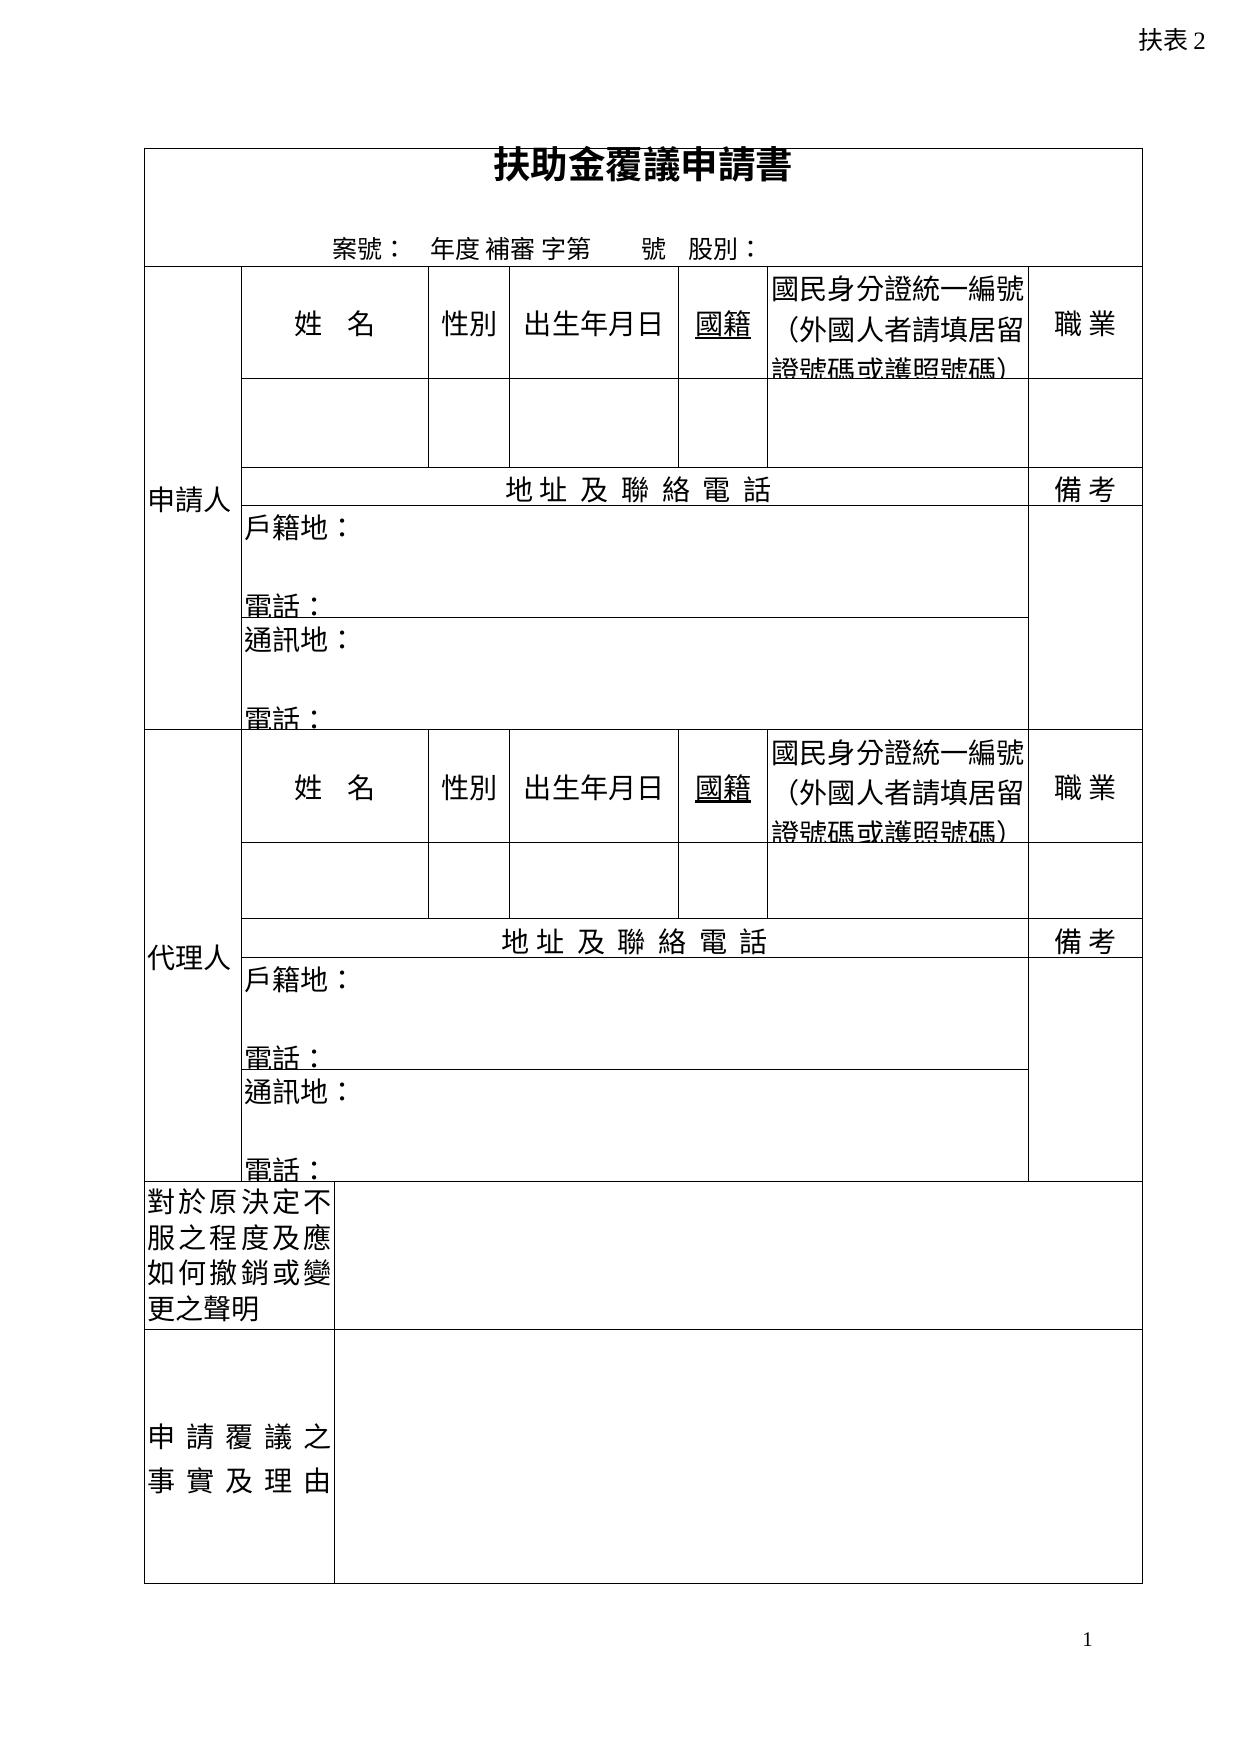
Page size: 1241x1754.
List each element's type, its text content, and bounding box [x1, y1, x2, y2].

table_cell 對於原決定不服之程度及應如何撤銷或變更之聲明 [145, 1182, 334, 1329]
table_cell 代理人 [145, 730, 241, 1181]
table_cell [1029, 379, 1142, 467]
table_cell 姓 名 [242, 730, 428, 842]
table_cell 國民身分證統一編號（外國人者請填居留證號碼或護照號碼） [768, 267, 1028, 378]
table_cell 戶籍地： 電話： [242, 506, 1028, 617]
table_header 扶助金覆議申請書 案號： 年度 補審 字第 號 股別： [1123, 13, 1226, 72]
table_cell 通訊地： 電話： [242, 618, 1028, 729]
table_cell [510, 843, 678, 918]
table_cell [1029, 958, 1142, 1181]
table_cell 國籍 [679, 730, 767, 842]
table_cell 性別 [429, 730, 509, 842]
table_cell [335, 1330, 1142, 1583]
table_cell [242, 379, 428, 467]
table_cell 職 業 [1029, 730, 1142, 842]
table_cell 地 址 及 聯 絡 電 話 [242, 919, 1028, 957]
table_cell 出生年月日 [510, 267, 678, 378]
table_cell 姓 名 [242, 267, 428, 378]
table_cell 申請人 [145, 267, 241, 729]
table_cell 通訊地： 電話： [242, 1070, 1028, 1181]
table_cell 國籍 [679, 267, 767, 378]
table_cell [510, 379, 678, 467]
table_cell [429, 843, 509, 918]
table_cell [768, 379, 1028, 467]
table_cell 性別 [429, 267, 509, 378]
table_cell 出生年月日 [510, 730, 678, 842]
table_cell [768, 843, 1028, 918]
table_cell 國民身分證統一編號（外國人者請填居留證號碼或護照號碼） [768, 730, 1028, 842]
table_cell [1029, 843, 1142, 918]
table_header 扶助金覆議申請書 案號： 年度 補審 字第 號 股別： [145, 149, 1142, 266]
table_cell [335, 1182, 1142, 1329]
table_cell [1029, 506, 1142, 729]
table_cell 申請覆議之 事實及理由 [145, 1330, 334, 1583]
table_cell [679, 843, 767, 918]
table_cell 備 考 [1029, 919, 1142, 957]
table_cell [429, 379, 509, 467]
table_cell [242, 843, 428, 918]
table_cell 戶籍地： 電話： [242, 958, 1028, 1069]
table_cell 備 考 [1029, 468, 1142, 505]
table_cell 職 業 [1029, 267, 1142, 378]
table_cell [679, 379, 767, 467]
table_cell 地 址 及 聯 絡 電 話 [242, 468, 1028, 505]
